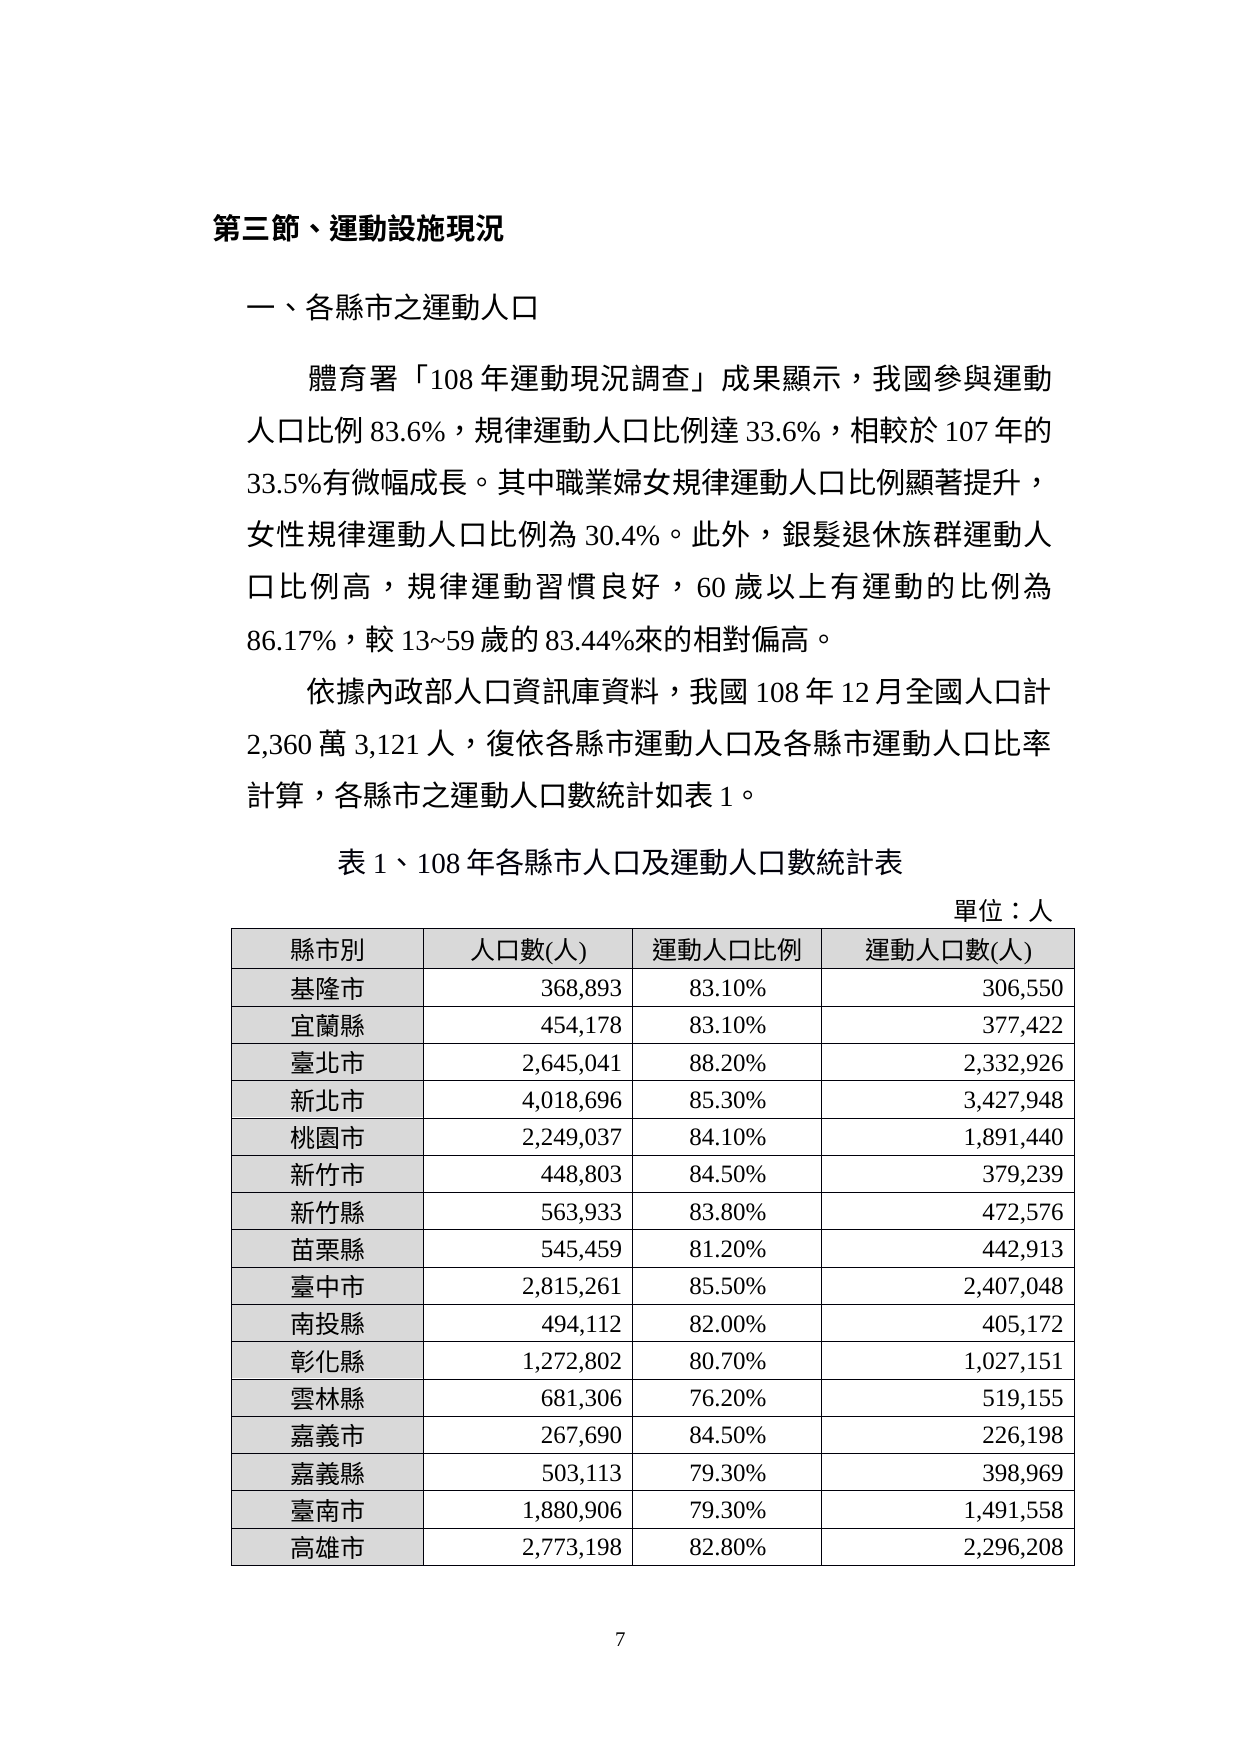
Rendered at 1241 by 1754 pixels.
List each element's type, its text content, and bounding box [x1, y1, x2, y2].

table_cell 臺南市 [232, 1491, 423, 1528]
table_cell 4,018,696 [424, 1081, 632, 1117]
table_cell 84.50% [633, 1417, 821, 1453]
table_cell 84.10% [633, 1119, 821, 1155]
table_header 縣市別 [232, 929, 423, 968]
table_cell 448,803 [424, 1156, 632, 1192]
table_cell 2,815,261 [424, 1268, 632, 1304]
table_cell 苗栗縣 [232, 1230, 423, 1267]
table_cell 83.80% [633, 1193, 821, 1229]
table_cell 2,296,208 [822, 1529, 1074, 1565]
table_cell 226,198 [822, 1417, 1074, 1453]
table_header 人口數(人) [424, 929, 632, 968]
table_cell 嘉義縣 [232, 1454, 423, 1490]
table_cell 563,933 [424, 1193, 632, 1229]
table_cell 1,027,151 [822, 1342, 1074, 1378]
table_cell 85.50% [633, 1268, 821, 1304]
table_cell 76.20% [633, 1380, 821, 1416]
table_cell 1,891,440 [822, 1119, 1074, 1155]
table_cell 267,690 [424, 1417, 632, 1453]
table_cell 503,113 [424, 1454, 632, 1490]
table_cell 85.30% [633, 1081, 821, 1117]
table_cell 681,306 [424, 1380, 632, 1416]
table_cell 519,155 [822, 1380, 1074, 1416]
table_cell 79.30% [633, 1454, 821, 1490]
table_cell 81.20% [633, 1230, 821, 1267]
text 表 1、108年各縣市人口及運動人口數統計表 [187, 817, 1053, 892]
table_cell 377,422 [822, 1007, 1074, 1043]
table_cell 84.50% [633, 1156, 821, 1192]
table_cell 3,427,948 [822, 1081, 1074, 1117]
table_cell 368,893 [424, 969, 632, 1006]
table_cell 1,272,802 [424, 1342, 632, 1378]
table_cell 379,239 [822, 1156, 1074, 1192]
table_cell 雲林縣 [232, 1380, 423, 1416]
table_cell 405,172 [822, 1305, 1074, 1341]
table_cell 545,459 [424, 1230, 632, 1267]
table_cell 494,112 [424, 1305, 632, 1341]
table_cell 398,969 [822, 1454, 1074, 1490]
table_cell 2,332,926 [822, 1044, 1074, 1080]
table_cell 南投縣 [232, 1305, 423, 1341]
table_cell 1,880,906 [424, 1491, 632, 1528]
table_cell 306,550 [822, 969, 1074, 1006]
table_cell 82.80% [633, 1529, 821, 1565]
list 單位：人 [286, 892, 1053, 928]
table_cell 80.70% [633, 1342, 821, 1378]
table_cell 2,407,048 [822, 1268, 1074, 1304]
table_cell 472,576 [822, 1193, 1074, 1229]
table_cell 2,645,041 [424, 1044, 632, 1080]
table_cell 454,178 [424, 1007, 632, 1043]
table_cell 83.10% [633, 969, 821, 1006]
table_header 運動人口比例 [633, 929, 821, 968]
table_cell 新北市 [232, 1081, 423, 1117]
table_cell 桃園市 [232, 1119, 423, 1155]
list 各縣市之運動人口 [247, 277, 1053, 329]
subtitle 第三節、運動設施現況 [212, 183, 1053, 258]
table_cell 82.00% [633, 1305, 821, 1341]
table_cell 新竹縣 [232, 1193, 423, 1229]
table_header 運動人口數(人) [822, 929, 1074, 968]
table_cell 高雄市 [232, 1529, 423, 1565]
text 依據內政部人口資訊庫資料，我國108年12月全國人口計2,360萬3,121人，復依各縣市運動人口及各縣市運動人口比率計算，各縣市之運動人口數統計如表1。 [246, 660, 1053, 817]
table_cell 臺中市 [232, 1268, 423, 1304]
table_cell 2,773,198 [424, 1529, 632, 1565]
table_cell 1,491,558 [822, 1491, 1074, 1528]
table_cell 88.20% [633, 1044, 821, 1080]
table_cell 彰化縣 [232, 1342, 423, 1378]
table_cell 新竹市 [232, 1156, 423, 1192]
table_cell 83.10% [633, 1007, 821, 1043]
table_cell 臺北市 [232, 1044, 423, 1080]
table_cell 嘉義市 [232, 1417, 423, 1453]
table_cell 79.30% [633, 1491, 821, 1528]
table_cell 基隆市 [232, 969, 423, 1006]
table_cell 宜蘭縣 [232, 1007, 423, 1043]
table_cell 442,913 [822, 1230, 1074, 1267]
table_cell 2,249,037 [424, 1119, 632, 1155]
text 體育署「108年運動現況調查」成果顯示，我國參與運動人口比例83.6%，規律運動人口比例達33.6%，相較於107年的33.5%有微幅成長。其中職業婦女規律運動人口比例顯著提升，女性規律運動人口比例為30.4%。此外，銀髮退休族群運動人口比例高，規律運動習慣良好，60歲以上有運動的比例為86.17%，較13~59歲的83.44%來的相對偏高。 [246, 348, 1053, 660]
